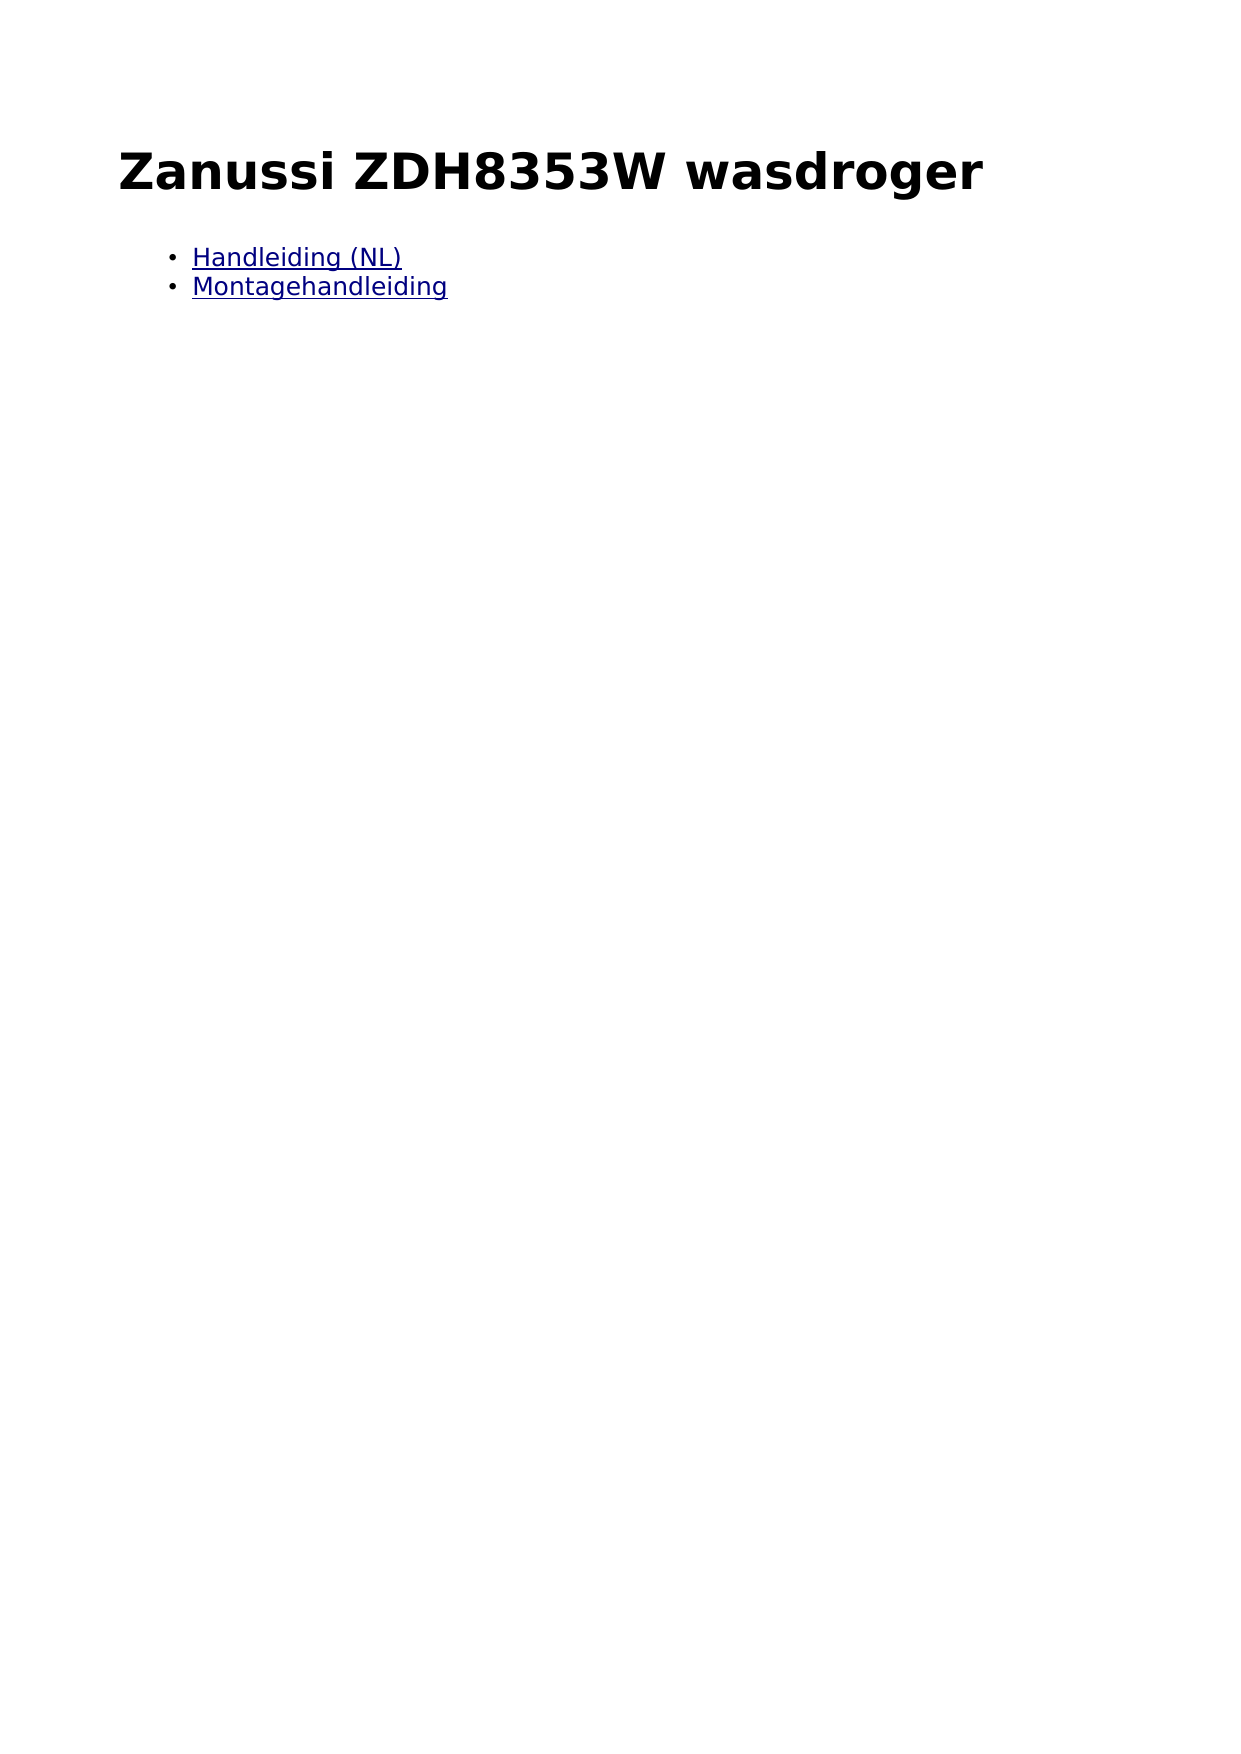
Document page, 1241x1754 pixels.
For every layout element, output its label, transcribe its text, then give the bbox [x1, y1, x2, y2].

subtitle Zanussi ZDH8353W wasdroger [118, 143, 1122, 201]
list Montagehandleiding [177, 272, 1122, 302]
list Handleiding (NL) [177, 243, 1122, 272]
